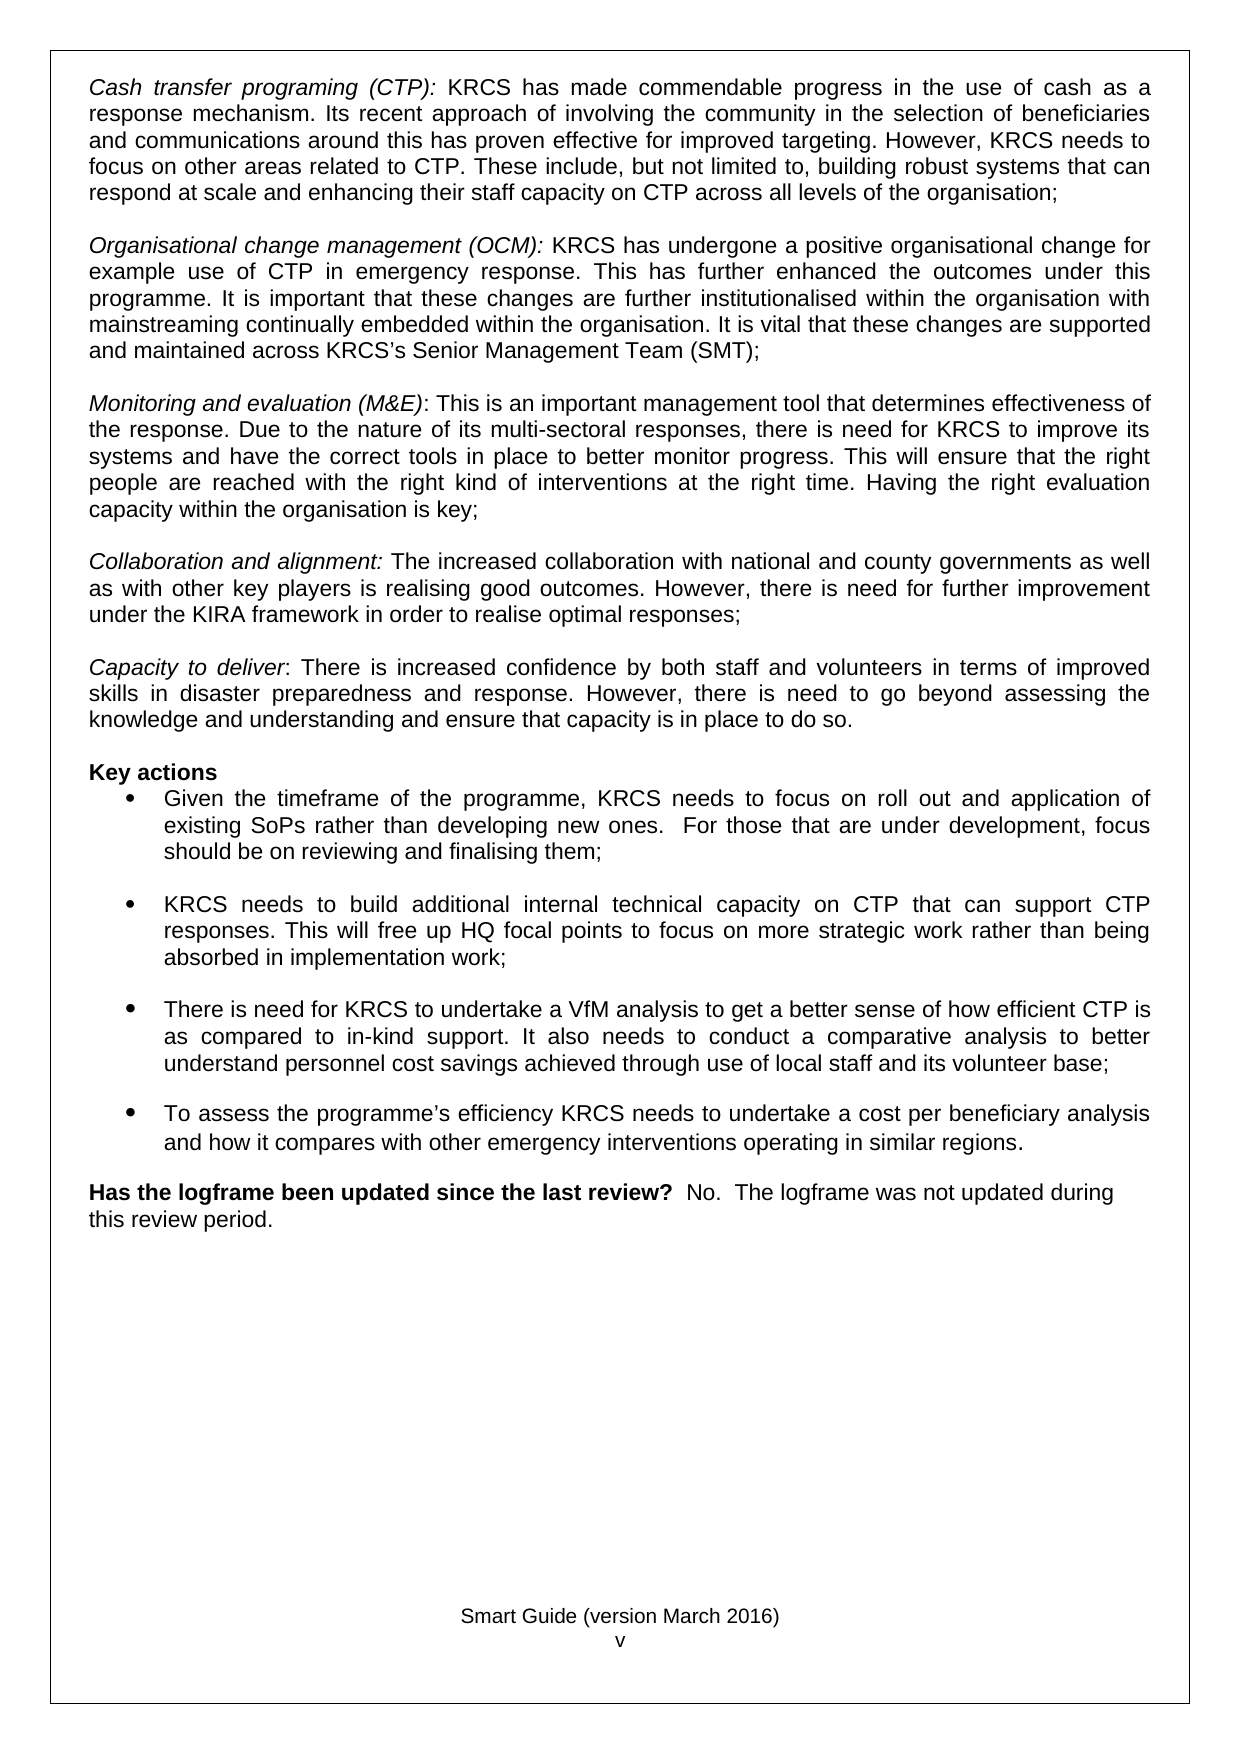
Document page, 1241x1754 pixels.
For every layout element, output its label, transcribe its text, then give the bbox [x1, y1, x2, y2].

list Given the timeframe of the programme, KRCS needs to focus on roll out and application of existing SoPs rather than developing new ones. For those that are under development, focus should be on reviewing and finalising them; [126, 785, 1152, 864]
text Organisational change management (OCM): KRCS has undergone a positive organisational change for example use of CTP in emergency response. This has further enhanced the outcomes under this programme. It is important that these changes are further institutionalised within the organisation with mainstreaming continually embedded within the organisation. It is vital that these changes are supported and maintained across KRCS’s Senior Management Team (SMT); [89, 232, 1152, 364]
text Collaboration and alignment: The increased collaboration with national and county governments as well as with other key players is realising good outcomes. However, there is need for further improvement under the KIRA framework in order to realise optimal responses; [89, 548, 1152, 627]
text Cash transfer programing (CTP): KRCS has made commendable progress in the use of cash as a response mechanism. Its recent approach of involving the community in the selection of beneficiaries and communications around this has proven effective for improved targeting. However, KRCS needs to focus on other areas related to CTP. These include, but not limited to, building robust systems that can respond at scale and enhancing their staff capacity on CTP across all levels of the organisation; [89, 74, 1152, 206]
list KRCS needs to build additional internal technical capacity on CTP that can support CTP responses. This will free up HQ focal points to focus on more strategic work rather than being absorbed in implementation work; [126, 891, 1152, 970]
text Capacity to deliver: There is increased confidence by both staff and volunteers in terms of improved skills in disaster preparedness and response. However, there is need to go beyond assessing the knowledge and understanding and ensure that capacity is in place to do so. [89, 654, 1152, 733]
text Has the logframe been updated since the last review? No. The logframe was not updated during this review period. [89, 1179, 1152, 1232]
list There is need for KRCS to undertake a VfM analysis to get a better sense of how efficient CTP is as compared to in-kind support. It also needs to conduct a comparative analysis to better understand personnel cost savings achieved through use of local staff and its volunteer base; [126, 996, 1152, 1076]
list To assess the programme’s efficiency KRCS needs to undertake a cost per beneficiary analysis and how it compares with other emergency interventions operating in similar regions. [126, 1100, 1152, 1155]
text Monitoring and evaluation (M&E): This is an important management tool that determines effectiveness of the response. Due to the nature of its multi-sectoral responses, there is need for KRCS to improve its systems and have the correct tools in place to better monitor progress. This will ensure that the right people are reached with the right kind of interventions at the right time. Having the right evaluation capacity within the organisation is key; [89, 390, 1152, 522]
text Key actions [89, 759, 1152, 785]
